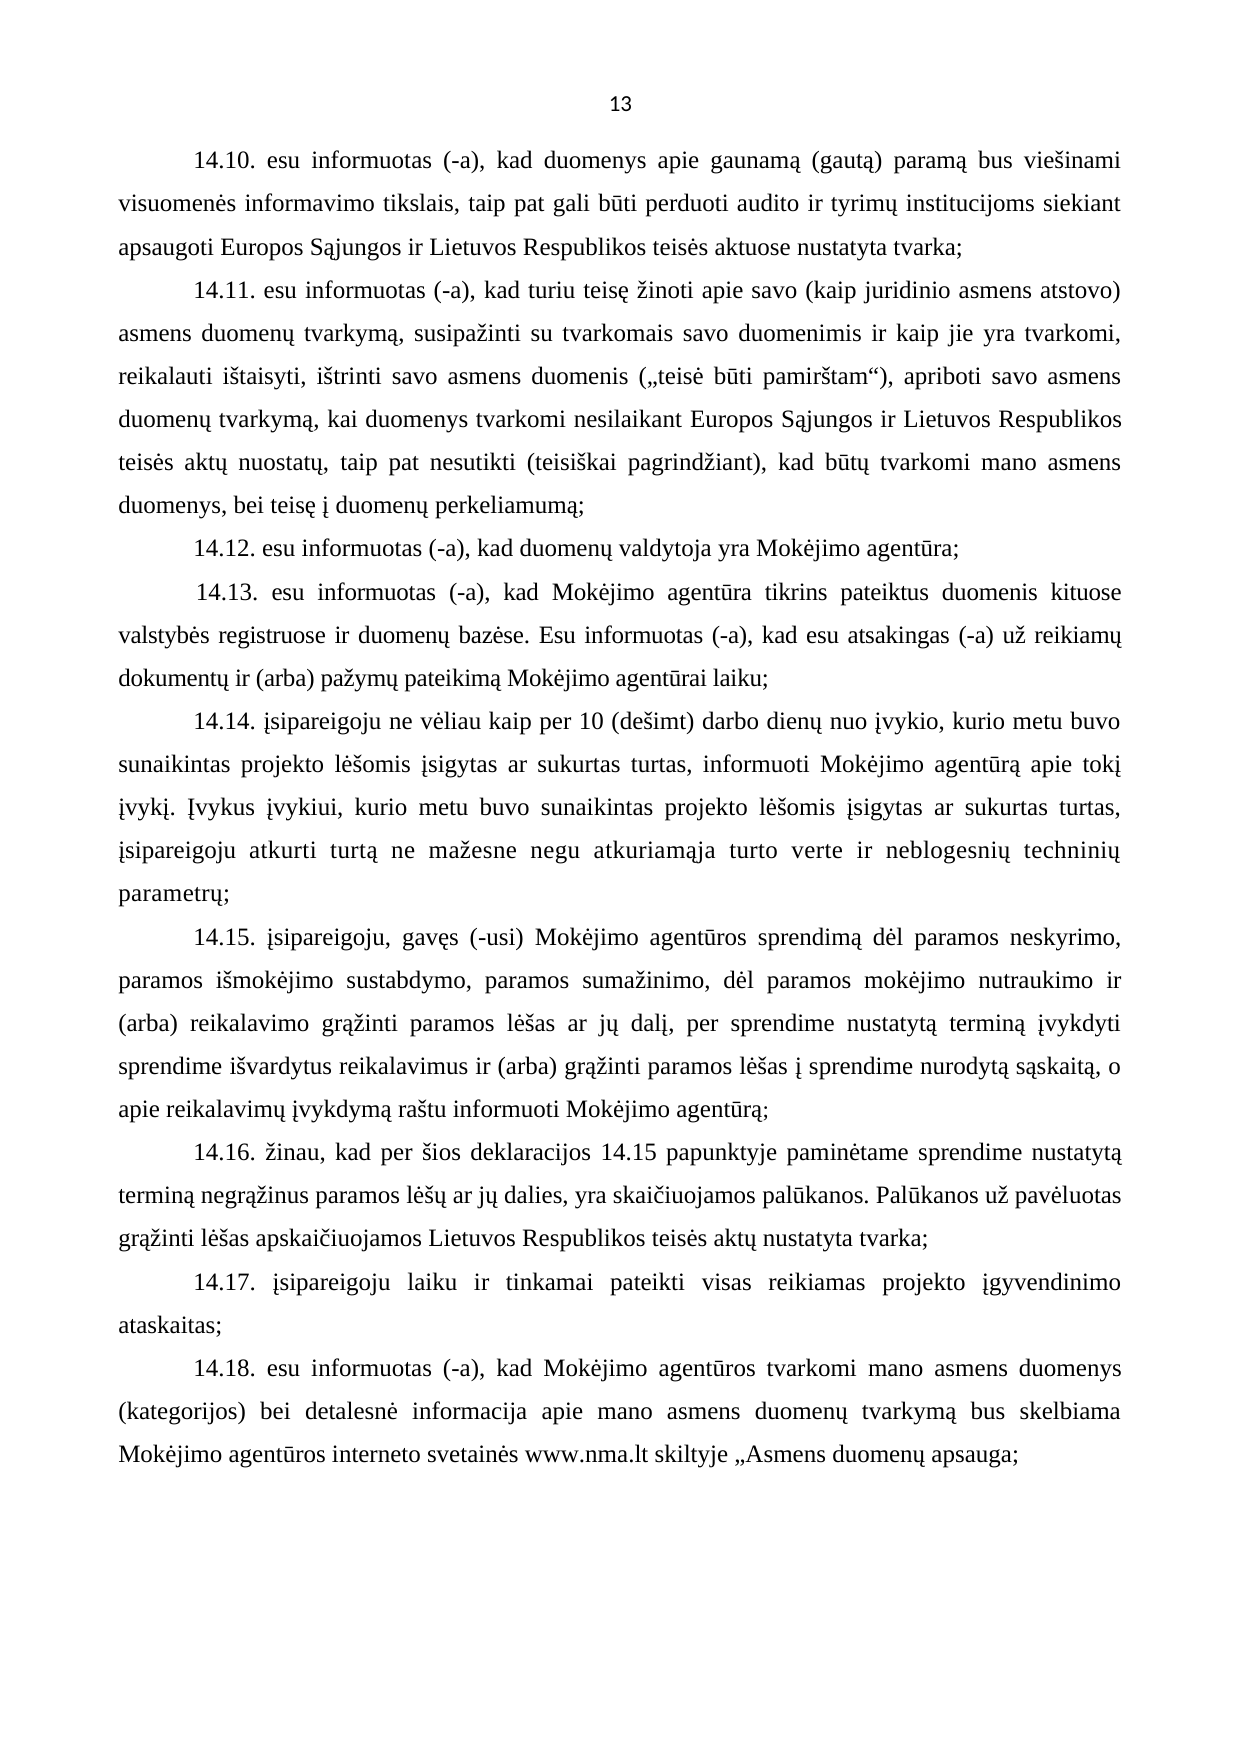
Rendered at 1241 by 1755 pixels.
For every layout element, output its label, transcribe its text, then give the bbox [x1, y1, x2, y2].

text 14.13. esu informuotas (-a), kad Mokėjimo agentūra tikrins pateiktus duomenis kituose valstybės registruose ir duomenų bazėse. Esu informuotas (-a), kad esu atsakingas (-a) už reikiamų dokumentų ir (arba) pažymų pateikimą Mokėjimo agentūrai laiku; [118, 577, 1122, 692]
text 14.11. esu informuotas (-a), kad turiu teisę žinoti apie savo (kaip juridinio asmens atstovo) asmens duomenų tvarkymą, susipažinti su tvarkomais savo duomenimis ir kaip jie yra tvarkomi, reikalauti ištaisyti, ištrinti savo asmens duomenis („teisė būti pamirštam“), apriboti savo asmens duomenų tvarkymą, kai duomenys tvarkomi nesilaikant Europos Sąjungos ir Lietuvos Respublikos teisės aktų nuostatų, taip pat nesutikti (teisiškai pagrindžiant), kad būtų tvarkomi mano asmens duomenys, bei teisę į duomenų perkeliamumą; [118, 275, 1122, 519]
text 14.18. esu informuotas (-a), kad Mokėjimo agentūros tvarkomi mano asmens duomenys (kategorijos) bei detalesnė informacija apie mano asmens duomenų tvarkymą bus skelbiama Mokėjimo agentūros interneto svetainės www.nma.lt skiltyje „Asmens duomenų apsauga; [118, 1353, 1122, 1468]
text 14.15. įsipareigoju, gavęs (-usi) Mokėjimo agentūros sprendimą dėl paramos neskyrimo, paramos išmokėjimo sustabdymo, paramos sumažinimo, dėl paramos mokėjimo nutraukimo ir (arba) reikalavimo grąžinti paramos lėšas ar jų dalį, per sprendime nustatytą terminą įvykdyti sprendime išvardytus reikalavimus ir (arba) grąžinti paramos lėšas į sprendime nurodytą sąskaitą, o apie reikalavimų įvykdymą raštu informuoti Mokėjimo agentūrą; [118, 922, 1122, 1123]
text 14.12. esu informuotas (-a), kad duomenų valdytoja yra Mokėjimo agentūra; [118, 533, 1122, 562]
text 14.14. įsipareigoju ne vėliau kaip per 10 (dešimt) darbo dienų nuo įvykio, kurio metu buvo sunaikintas projekto lėšomis įsigytas ar sukurtas turtas, informuoti Mokėjimo agentūrą apie tokį įvykį. Įvykus įvykiui, kurio metu buvo sunaikintas projekto lėšomis įsigytas ar sukurtas turtas, įsipareigoju atkurti turtą ne mažesne negu atkuriamąja turto verte ir neblogesnių techninių parametrų; [118, 706, 1122, 907]
text 14.17. įsipareigoju laiku ir tinkamai pateikti visas reikiamas projekto įgyvendinimo ataskaitas; [118, 1267, 1122, 1338]
text 14.16. žinau, kad per šios deklaracijos 14.15 papunktyje paminėtame sprendime nustatytą terminą negrąžinus paramos lėšų ar jų dalies, yra skaičiuojamos palūkanos. Palūkanos už pavėluotas grąžinti lėšas apskaičiuojamos Lietuvos Respublikos teisės aktų nustatyta tvarka; [118, 1137, 1122, 1252]
text 14.10. esu informuotas (-a), kad duomenys apie gaunamą (gautą) paramą bus viešinami visuomenės informavimo tikslais, taip pat gali būti perduoti audito ir tyrimų institucijoms siekiant apsaugoti Europos Sąjungos ir Lietuvos Respublikos teisės aktuose nustatyta tvarka; [118, 145, 1122, 260]
